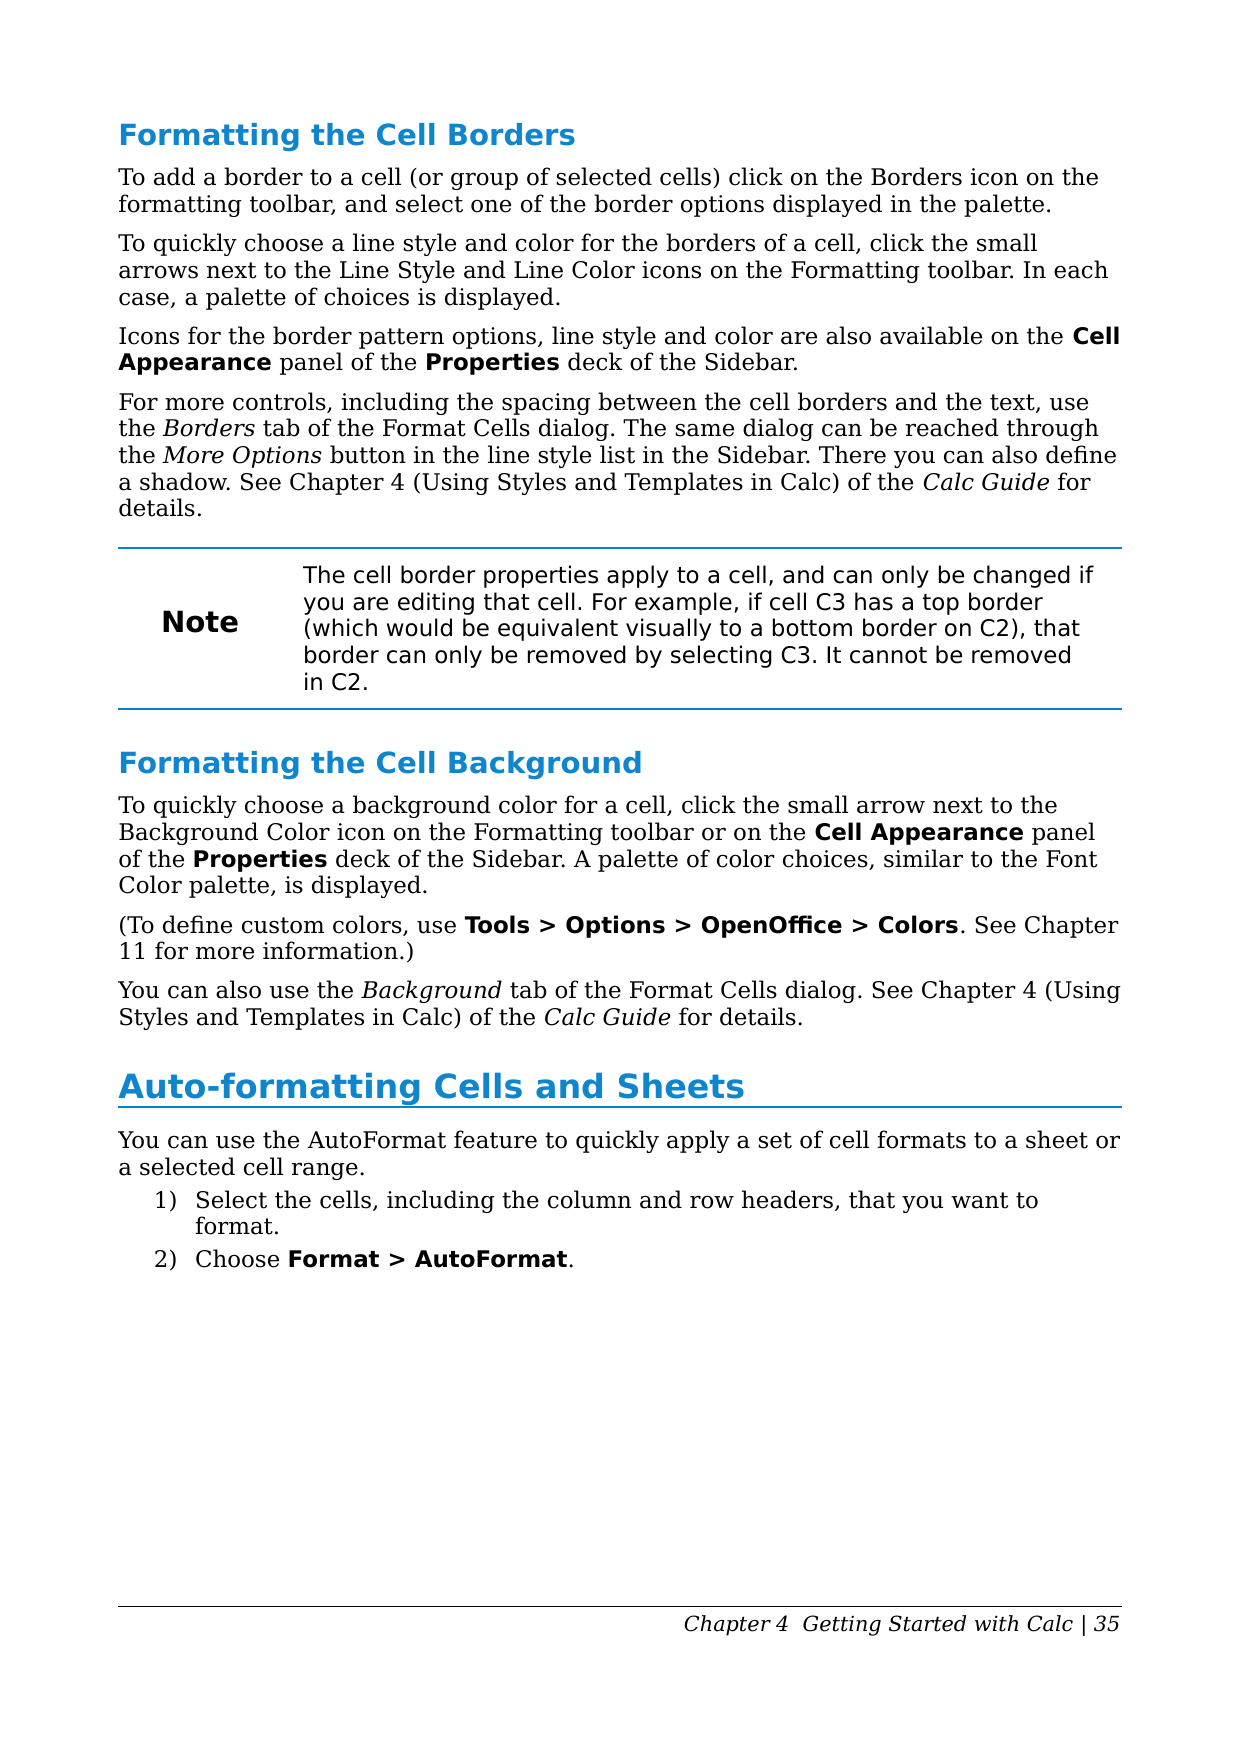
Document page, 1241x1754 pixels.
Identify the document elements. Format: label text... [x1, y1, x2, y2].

subtitle Formatting the Cell Background [118, 746, 1122, 780]
table_header The cell border properties apply to a cell, and can only be changed if you are editing that cell. For example, if cell C3 has a top border (which would be equivalent visually to a bottom border on C2), that border can only be removed by selecting C3. It cannot be removed in C2. [281, 549, 1122, 708]
list You can use the AutoFormat feature to quickly apply a set of cell formats to a sheet or a selected cell range. [118, 1127, 1122, 1180]
subtitle Formatting the Cell Borders [118, 118, 1122, 152]
subtitle Auto-formatting Cells and Sheets [118, 1067, 1122, 1106]
text You can also use the Background tab of the Format Cells dialog. See Chapter 4 (Using Styles and Templates in Calc) of the Calc Guide for details. [118, 978, 1122, 1031]
list Choose Format > AutoFormat. [177, 1246, 1122, 1273]
text Icons for the border pattern options, line style and color are also available on the Cell Appearance panel of the Properties deck of the Sidebar. [118, 323, 1122, 376]
text To quickly choose a line style and color for the borders of a cell, click the small arrows next to the Line Style and Line Color icons on the Formatting toolbar. In each case, a palette of choices is displayed. [118, 230, 1122, 310]
text For more controls, including the spacing between the cell borders and the text, use the Borders tab of the Format Cells dialog. The same dialog can be reached through the More Options button in the line style list in the Sidebar. There you can also define a shadow. See Chapter 4 (Using Styles and Templates in Calc) of the Calc Guide for details. [118, 389, 1122, 522]
list Select the cells, including the column and row headers, that you want to format. [177, 1187, 1122, 1240]
table_header Note [118, 549, 281, 708]
text (To define custom colors, use Tools > Options > OpenOffice > Colors. See Chapter 11 for more information.) [118, 912, 1122, 965]
text To quickly choose a background color for a cell, click the small arrow next to the Background Color icon on the Formatting toolbar or on the Cell Appearance panel of the Properties deck of the Sidebar. A palette of color choices, similar to the Font Color palette, is displayed. [118, 793, 1122, 899]
text To add a border to a cell (or group of selected cells) click on the Borders icon on the formatting toolbar, and select one of the border options displayed in the palette. [118, 164, 1122, 218]
